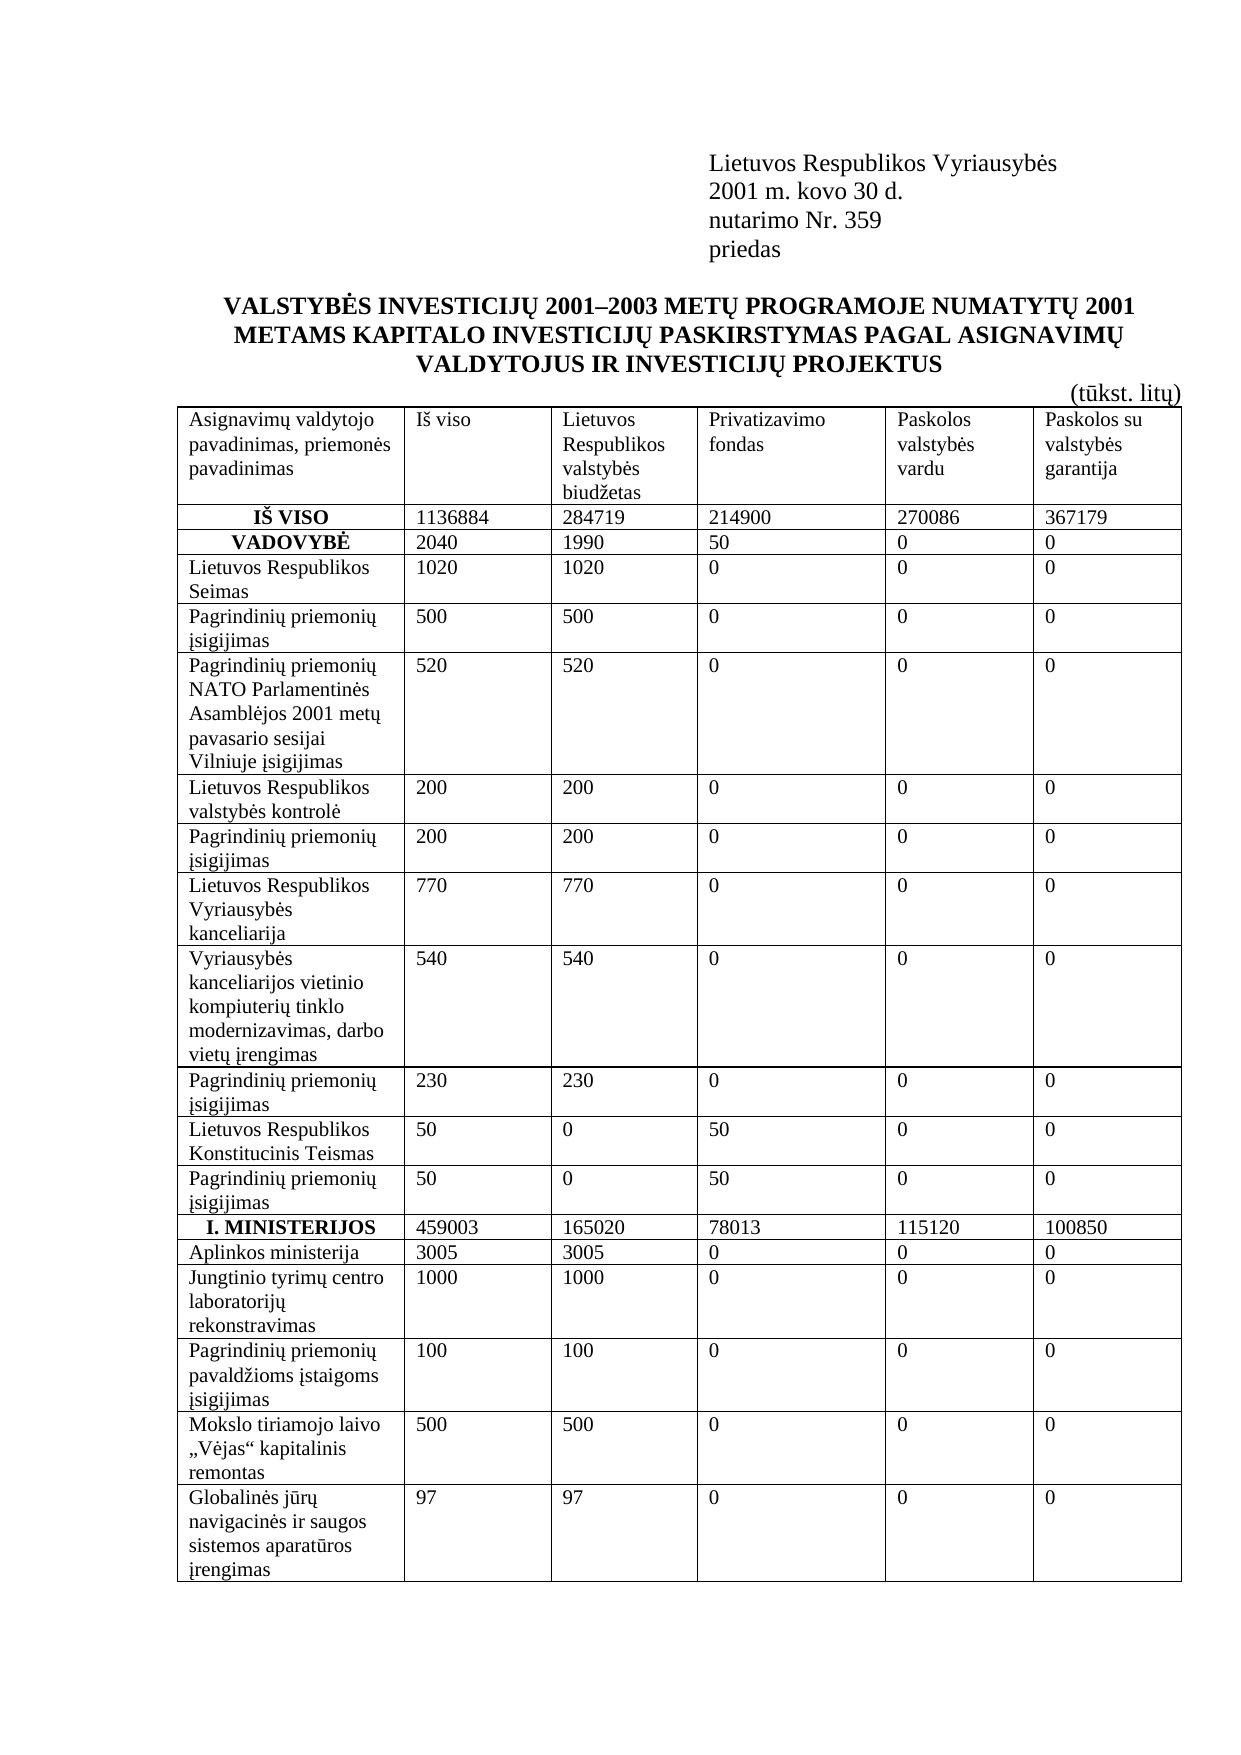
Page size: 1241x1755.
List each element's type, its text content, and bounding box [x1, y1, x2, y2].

table_cell 0 [886, 1485, 1033, 1581]
table_cell 50 [405, 1117, 551, 1165]
table_cell 500 [405, 604, 551, 652]
table_cell 1990 [552, 530, 697, 554]
table_cell 0 [886, 1240, 1033, 1264]
table_cell 200 [552, 824, 697, 872]
table_cell 0 [698, 1068, 885, 1116]
text Lietuvos Respublikos Vyriausybės [177, 148, 1181, 176]
text nutarimo Nr. 359 [177, 205, 1181, 234]
table_cell Lietuvos Respublikos Konstitucinis Teismas [178, 1117, 404, 1165]
table_cell 1020 [405, 555, 551, 603]
table_cell 0 [1034, 530, 1181, 554]
table_cell 270086 [886, 505, 1033, 529]
text 2001 m. kovo 30 d. [177, 176, 1181, 205]
table_cell 500 [405, 1412, 551, 1484]
table_cell Mokslo tiriamojo laivo „Vėjas“ kapitalinis remontas [178, 1412, 404, 1484]
table_cell 770 [552, 873, 697, 945]
table_cell 0 [1034, 1265, 1181, 1337]
table_cell 0 [698, 873, 885, 945]
table_header Paskolos su valstybės garantija [1034, 408, 1181, 504]
table_header Iš viso [405, 408, 551, 504]
table_cell 50 [698, 1166, 885, 1214]
table_cell Aplinkos ministerija [178, 1240, 404, 1264]
table_cell 97 [552, 1485, 697, 1581]
table_cell 0 [698, 604, 885, 652]
table_cell 0 [1034, 1412, 1181, 1484]
table_cell IŠ VISO [178, 505, 404, 529]
table_cell 2040 [405, 530, 551, 554]
table_header Lietuvos Respublikos valstybės biudžetas [552, 408, 697, 504]
table_cell 3005 [405, 1240, 551, 1264]
table_cell 1020 [552, 555, 697, 603]
table_cell 0 [1034, 946, 1181, 1066]
table_cell 0 [698, 1485, 885, 1581]
table_cell 367179 [1034, 505, 1181, 529]
table_cell 0 [1034, 604, 1181, 652]
table_cell 0 [552, 1166, 697, 1214]
table_header Asignavimų valdytojo pavadinimas, priemonės pavadinimas [178, 408, 404, 504]
text (tūkst. litų) [177, 378, 1181, 406]
table_cell 0 [698, 1240, 885, 1264]
table_cell Lietuvos Respublikos Vyriausybės kanceliarija [178, 873, 404, 945]
table_cell 50 [698, 530, 885, 554]
table_cell 214900 [698, 505, 885, 529]
table_cell 520 [552, 653, 697, 773]
table_cell 0 [886, 873, 1033, 945]
table_cell 0 [698, 824, 885, 872]
table_cell Pagrindinių priemonių pavaldžioms įstaigoms įsigijimas [178, 1339, 404, 1411]
table_cell 200 [405, 775, 551, 823]
table_cell 0 [1034, 555, 1181, 603]
table_cell 0 [886, 946, 1033, 1066]
table_cell 284719 [552, 505, 697, 529]
table_cell 0 [886, 1265, 1033, 1337]
table_cell 0 [698, 1412, 885, 1484]
table_cell 0 [1034, 1485, 1181, 1581]
text VALSTYBĖS INVESTICIJŲ 2001–2003 METŲ PROGRAMOJE NUMATYTŲ 2001 METAMS KAPITALO INVESTICIJŲ PASKIRSTYMAS PAGAL ASIGNAVIMŲ VALDYTOJUS IR INVESTICIJŲ PROJEKTUS [177, 291, 1181, 378]
table_cell 500 [552, 604, 697, 652]
table_cell I. MINISTERIJOS [178, 1215, 404, 1239]
table_cell 0 [1034, 775, 1181, 823]
table_cell 230 [552, 1068, 697, 1116]
table_cell 0 [886, 1117, 1033, 1165]
table_cell 230 [405, 1068, 551, 1116]
table_cell 0 [552, 1117, 697, 1165]
table_cell 520 [405, 653, 551, 773]
table_cell 78013 [698, 1215, 885, 1239]
table_cell 0 [886, 555, 1033, 603]
table_cell 0 [698, 555, 885, 603]
table_cell 0 [698, 653, 885, 773]
table_cell 0 [1034, 653, 1181, 773]
table_cell 50 [698, 1117, 885, 1165]
table_cell Vyriausybės kanceliarijos vietinio kompiuterių tinklo modernizavimas, darbo vietų įrengimas [178, 946, 404, 1066]
table_header Privatizavimo fondas [698, 408, 885, 504]
table_cell 0 [1034, 1339, 1181, 1411]
table_cell 0 [1034, 1240, 1181, 1264]
table_cell 1000 [405, 1265, 551, 1337]
table_cell 540 [405, 946, 551, 1066]
table_cell 0 [698, 946, 885, 1066]
table_cell 97 [405, 1485, 551, 1581]
table_cell 200 [552, 775, 697, 823]
table_cell 100 [552, 1339, 697, 1411]
table_cell Pagrindinių priemonių įsigijimas [178, 604, 404, 652]
table_cell 165020 [552, 1215, 697, 1239]
text priedas [177, 234, 1181, 263]
table_cell 0 [886, 775, 1033, 823]
table_cell 0 [1034, 873, 1181, 945]
table_cell 100 [405, 1339, 551, 1411]
table_cell 459003 [405, 1215, 551, 1239]
table_cell 0 [886, 1412, 1033, 1484]
table_cell 0 [698, 1339, 885, 1411]
table_cell 50 [405, 1166, 551, 1214]
table_cell 3005 [552, 1240, 697, 1264]
table_cell 0 [886, 530, 1033, 554]
table_cell 0 [886, 1339, 1033, 1411]
table_cell 1136884 [405, 505, 551, 529]
table_cell Jungtinio tyrimų centro laboratorijų rekonstravimas [178, 1265, 404, 1337]
table_cell 0 [1034, 824, 1181, 872]
table_cell Pagrindinių priemonių įsigijimas [178, 824, 404, 872]
table_cell 770 [405, 873, 551, 945]
table_cell 0 [886, 1068, 1033, 1116]
table_cell 115120 [886, 1215, 1033, 1239]
table_cell 0 [1034, 1117, 1181, 1165]
table_cell 0 [886, 653, 1033, 773]
table_cell Pagrindinių priemonių įsigijimas [178, 1166, 404, 1214]
table_cell Globalinės jūrų navigacinės ir saugos sistemos aparatūros įrengimas [178, 1485, 404, 1581]
table_cell 0 [886, 604, 1033, 652]
table_header Paskolos valstybės vardu [886, 408, 1033, 504]
table_cell 0 [698, 1265, 885, 1337]
table_cell 0 [698, 775, 885, 823]
table_cell Pagrindinių priemonių NATO Parlamentinės Asamblėjos 2001 metų pavasario sesijai Vilniuje įsigijimas [178, 653, 404, 773]
table_cell 1000 [552, 1265, 697, 1337]
table_cell VADOVYBĖ [178, 530, 404, 554]
table_cell 0 [1034, 1166, 1181, 1214]
table_cell 540 [552, 946, 697, 1066]
table_cell Lietuvos Respublikos Seimas [178, 555, 404, 603]
table_cell 200 [405, 824, 551, 872]
table_cell 500 [552, 1412, 697, 1484]
table_cell 0 [886, 824, 1033, 872]
table_cell 100850 [1034, 1215, 1181, 1239]
table_cell 0 [886, 1166, 1033, 1214]
table_cell 0 [1034, 1068, 1181, 1116]
table_cell Pagrindinių priemonių įsigijimas [178, 1068, 404, 1116]
table_cell Lietuvos Respublikos valstybės kontrolė [178, 775, 404, 823]
